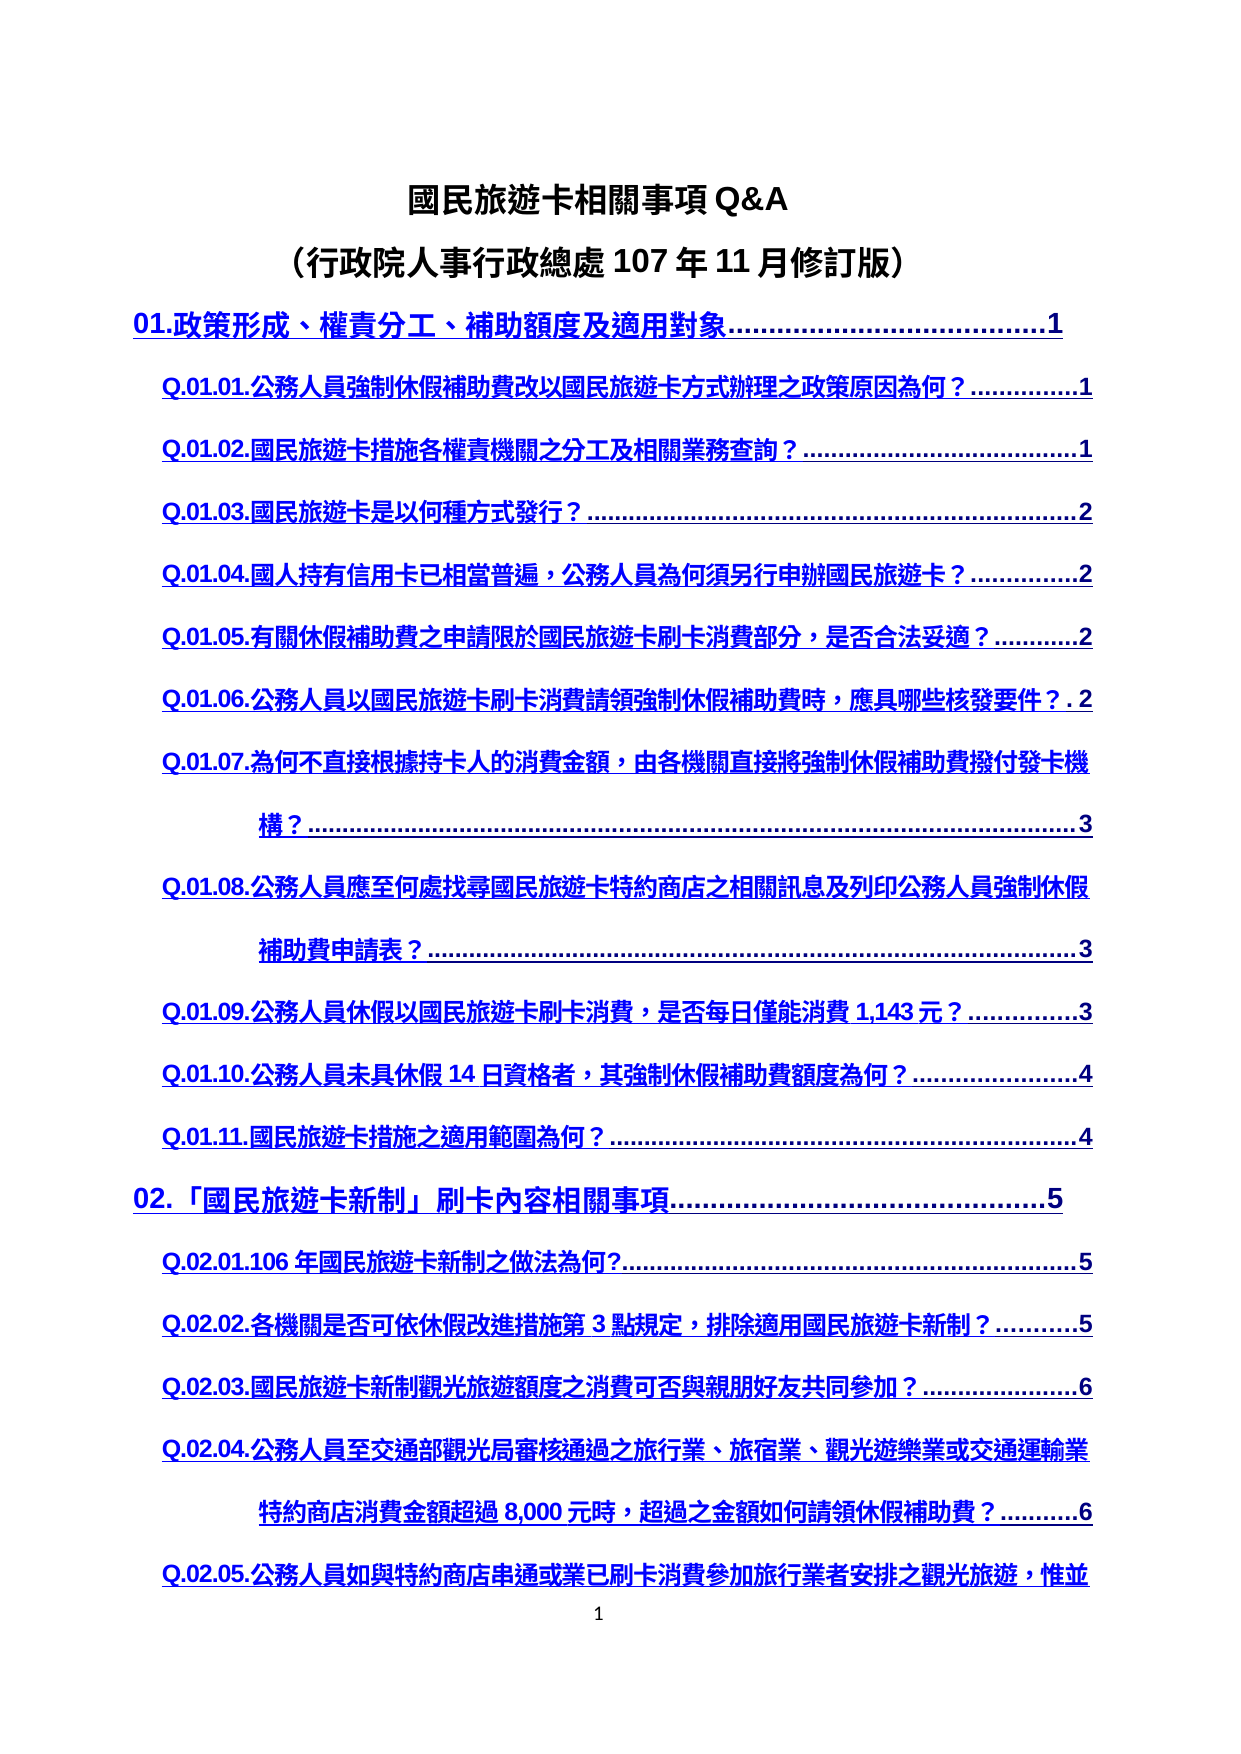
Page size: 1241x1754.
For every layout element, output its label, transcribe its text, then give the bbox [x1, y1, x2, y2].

text Q.01.11.國民旅遊卡措施之適用範圍為何？ 4 [162, 1094, 1093, 1148]
text [162, 649, 1093, 657]
text [162, 1149, 1093, 1157]
text [162, 462, 1093, 469]
text Q.02.04.公務人員至交通部觀光局審核通過之旅行業、旅宿業、觀光遊樂業或交通運輸業特約商店消費金額超過8,000元時，超過之金額如何請領休假補助費？ 6 [162, 1407, 1093, 1532]
text Q.02.05.公務人員如與特約商店串通或業已刷卡消費參加旅行業者安排之觀光旅遊，惟並未參加觀光旅遊且旅行社已退費給公務人員，卻請領休假補助之情形如何處理？ 6 [162, 1532, 1093, 1594]
text Q.01.10.公務人員未具休假14日資格者，其強制休假補助費額度為何？ 4 [162, 1032, 1093, 1086]
text [162, 1337, 1093, 1344]
text Q.02.01.106年國民旅遊卡新制之做法為何? 5 [162, 1219, 1093, 1273]
text Q.01.05.有關休假補助費之申請限於國民旅遊卡刷卡消費部分，是否合法妥適？ 2 [162, 594, 1093, 648]
text Q.01.06.公務人員以國民旅遊卡刷卡消費請領強制休假補助費時，應具哪些核發要件？ 2 [162, 657, 1093, 711]
text [162, 1274, 1093, 1282]
text [162, 399, 1093, 407]
text [162, 712, 1093, 719]
text Q.01.02.國民旅遊卡措施各權責機關之分工及相關業務查詢？ 1 [162, 407, 1093, 461]
text [162, 524, 1093, 532]
text Q.01.07.為何不直接根據持卡人的消費金額，由各機關直接將強制休假補助費撥付發卡機構？ 3 [162, 719, 1093, 844]
text [133, 339, 1063, 344]
text [162, 1399, 1093, 1407]
text Q.02.03.國民旅遊卡新制觀光旅遊額度之消費可否與親朋好友共同參加？ 6 [162, 1344, 1093, 1398]
text Q.02.02.各機關是否可依休假改進措施第3點規定，排除適用國民旅遊卡新制？ 5 [162, 1282, 1093, 1336]
text Q.01.03.國民旅遊卡是以何種方式發行？ 2 [162, 469, 1093, 523]
text 01.政策形成、權責分工、補助額度及適用對象 1 [133, 282, 1063, 338]
text （行政院人事行政總處107年11月修訂版） [133, 219, 1063, 282]
text Q.01.09.公務人員休假以國民旅遊卡刷卡消費，是否每日僅能消費1,143元？ 3 [162, 969, 1093, 1023]
text [133, 1214, 1063, 1219]
text Q.01.01.公務人員強制休假補助費改以國民旅遊卡方式辦理之政策原因為何？ 1 [162, 344, 1093, 398]
text [162, 587, 1093, 594]
text Q.01.04.國人持有信用卡已相當普遍，公務人員為何須另行申辦國民旅遊卡？ 2 [162, 532, 1093, 586]
text [162, 1024, 1093, 1032]
text [162, 1087, 1093, 1094]
text 國民旅遊卡相關事項Q&A [133, 157, 1063, 219]
text Q.01.08.公務人員應至何處找尋國民旅遊卡特約商店之相關訊息及列印公務人員強制休假補助費申請表？ 3 [162, 844, 1093, 969]
text 02.「國民旅遊卡新制」刷卡內容相關事項 5 [133, 1157, 1063, 1213]
